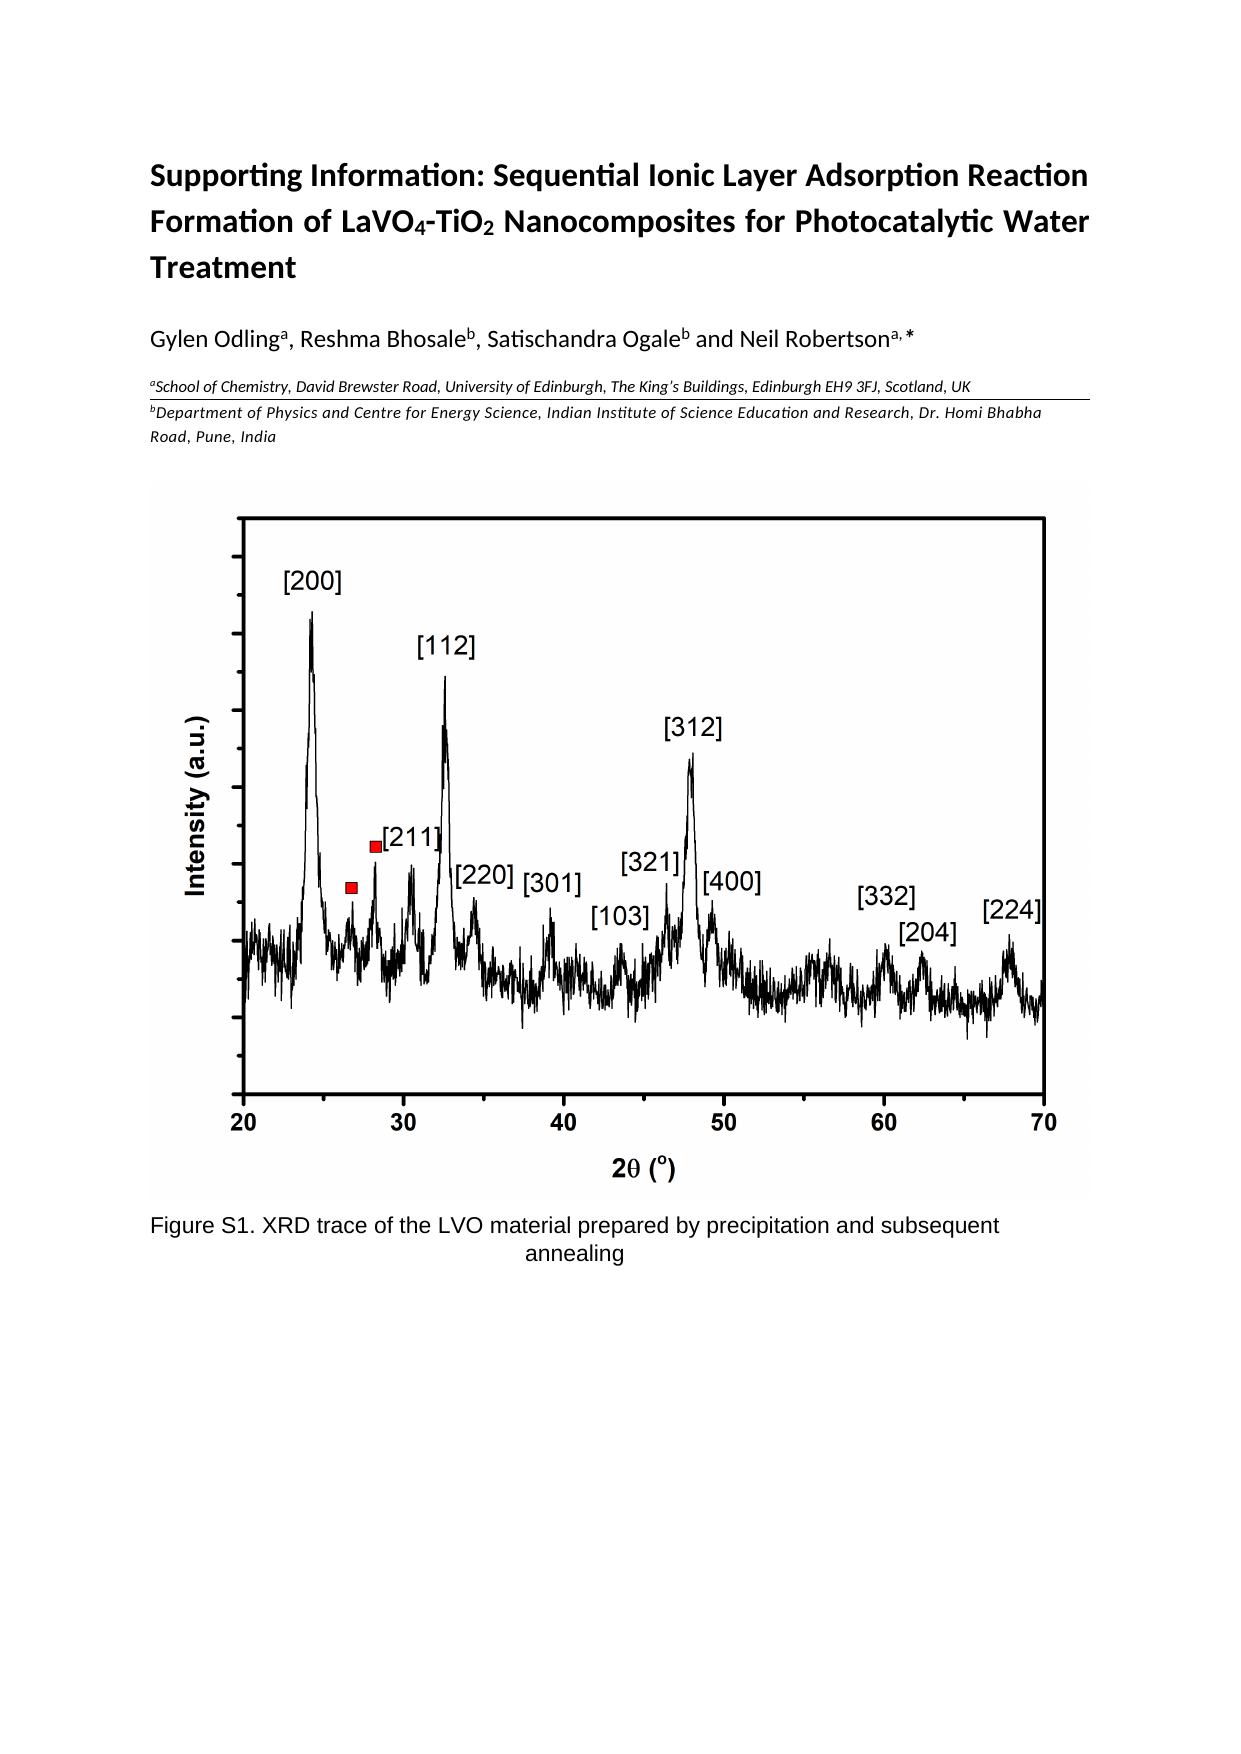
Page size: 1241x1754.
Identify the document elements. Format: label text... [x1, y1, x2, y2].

text Gylen Odlinga, Reshma Bhosaleb, Satischandra Ogaleb and Neil Robertsona,* [150, 323, 1090, 354]
title Supporting Information: Sequential Ionic Layer Adsorption Reaction Formation of LaVO4-TiO2 Nanocomposites for Photocatalytic Water Treatment [150, 150, 1090, 287]
text aSchool of Chemistry, David Brewster Road, University of Edinburgh, The King’s Buildings, Edinburgh EH9 3FJ, Scotland, UK [150, 373, 1090, 399]
text bDepartment of Physics and Centre for Energy Science, Indian Institute of Science Education and Research, Dr. Homi Bhabha Road, Pune, India [150, 400, 1090, 447]
